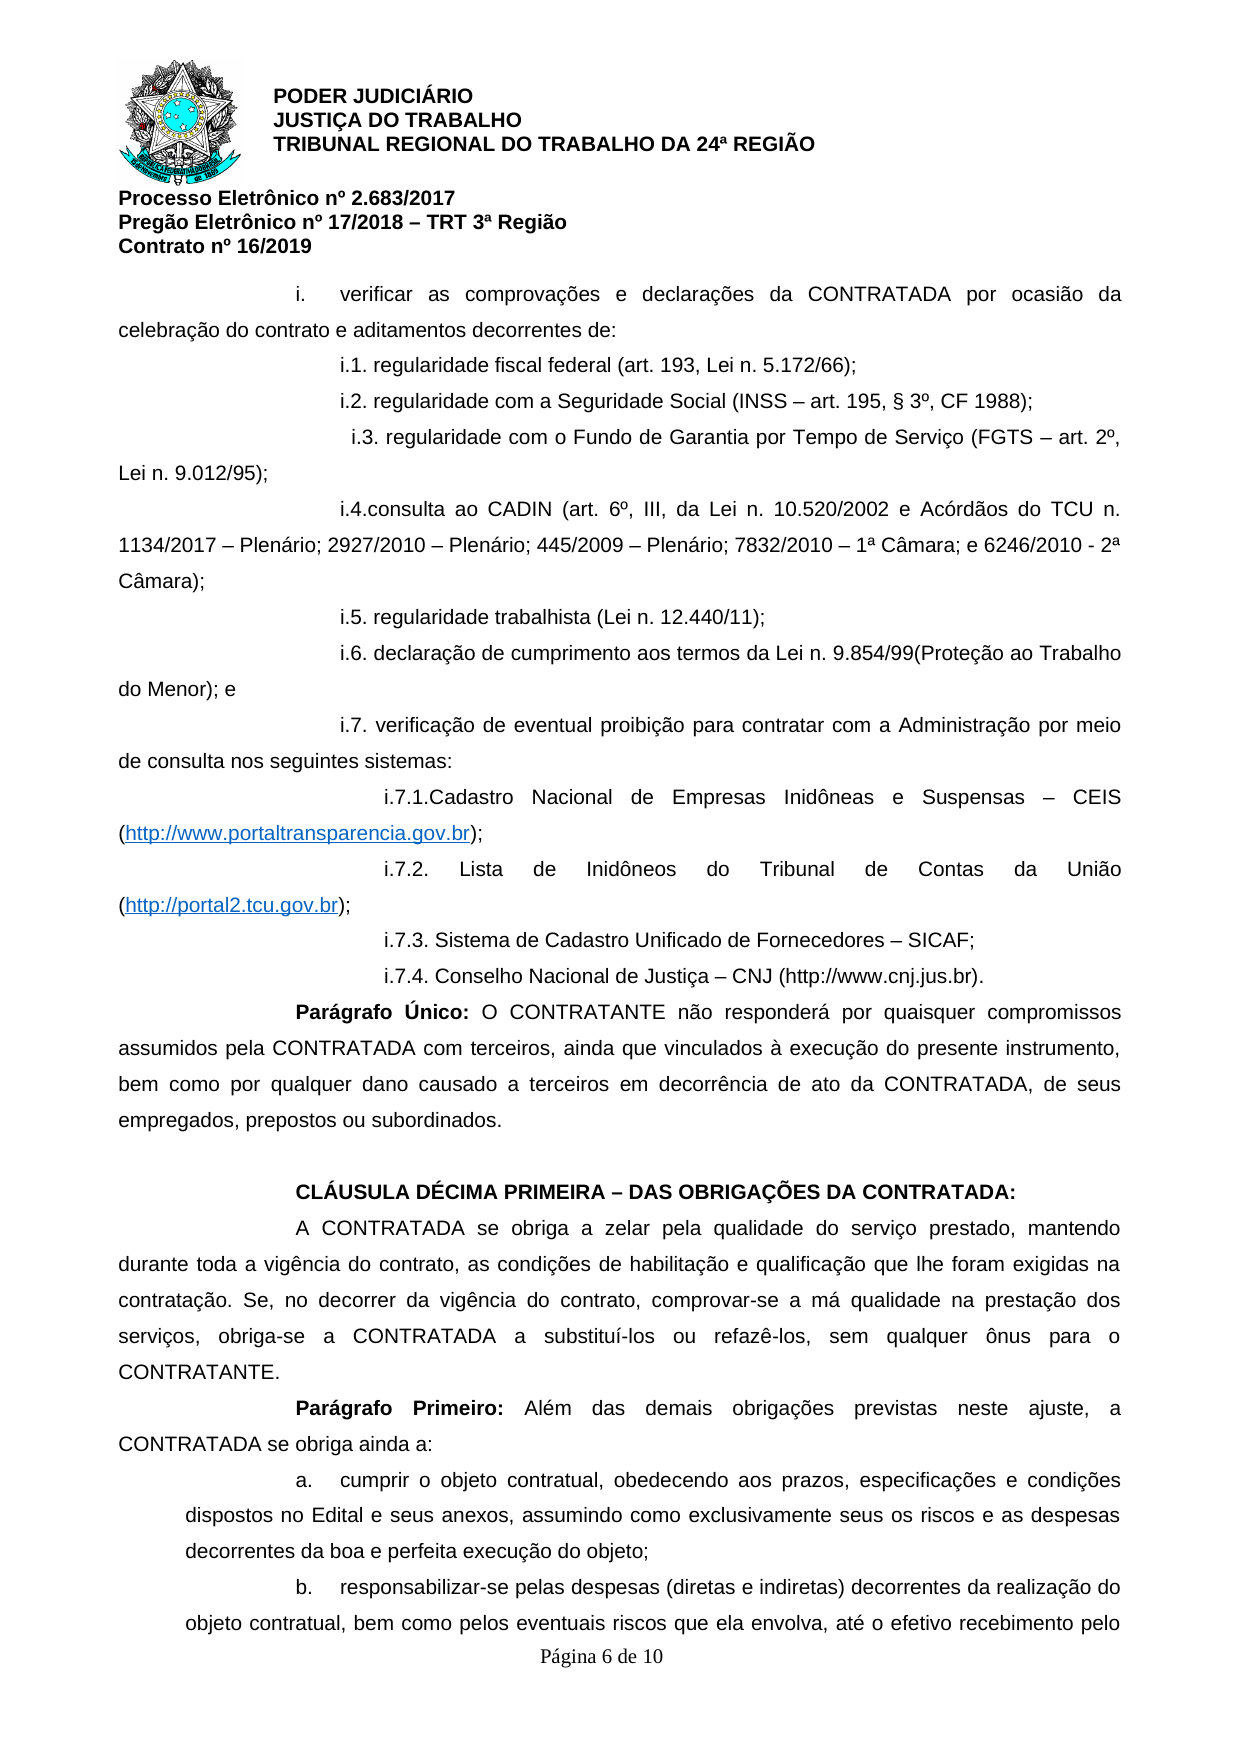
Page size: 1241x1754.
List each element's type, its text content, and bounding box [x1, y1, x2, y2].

text i.4.consulta ao CADIN (art. 6º, III, da Lei n. 10.520/2002 e Acórdãos do TCU n. 1134/2017 – Plenário; 2927/2010 – Plenário; 445/2009 – Plenário; 7832/2010 – 1ª Câmara; e 6246/2010 - 2ª Câmara); [118, 497, 1122, 593]
text i.3. regularidade com o Fundo de Garantia por Tempo de Serviço (FGTS – art. 2º, Lei n. 9.012/95); [118, 425, 1122, 485]
text i.5. regularidade trabalhista (Lei n. 12.440/11); [193, 605, 1122, 629]
text i.2. regularidade com a Seguridade Social (INSS – art. 195, § 3º, CF 1988); [193, 389, 1122, 413]
text i.7. verificação de eventual proibição para contratar com a Administração por meio de consulta nos seguintes sistemas: [118, 713, 1122, 773]
list responsabilizar-se pelas despesas (diretas e indiretas) decorrentes da realização do objeto contratual, bem como pelos eventuais riscos que ela envolva, até o efetivo recebimento pelo [185, 1575, 1122, 1635]
text Parágrafo Único: O CONTRATANTE não responderá por quaisquer compromissos assumidos pela CONTRATADA com terceiros, ainda que vinculados à execução do presente instrumento, bem como por qualquer dano causado a terceiros em decorrência de ato da CONTRATADA, de seus empregados, prepostos ou subordinados. [118, 1000, 1122, 1132]
text i.7.4. Conselho Nacional de Justiça – CNJ (http://www.cnj.jus.br). [236, 964, 1122, 988]
text A CONTRATADA se obriga a zelar pela qualidade do serviço prestado, mantendo durante toda a vigência do contrato, as condições de habilitação e qualificação que lhe foram exigidas na contratação. Se, no decorrer da vigência do contrato, comprovar-se a má qualidade na prestação dos serviços, obriga-se a CONTRATADA a substituí-los ou refazê-los, sem qualquer ônus para o CONTRATANTE. [118, 1216, 1122, 1383]
text i.7.3. Sistema de Cadastro Unificado de Fornecedores – SICAF; [236, 928, 1122, 952]
text Parágrafo Primeiro: Além das demais obrigações previstas neste ajuste, a CONTRATADA se obriga ainda a: [118, 1396, 1122, 1455]
list cumprir o objeto contratual, obedecendo aos prazos, especificações e condições dispostos no Edital e seus anexos, assumindo como exclusivamente seus os riscos e as despesas decorrentes da boa e perfeita execução do objeto; [185, 1467, 1122, 1563]
text CLÁUSULA DÉCIMA PRIMEIRA – DAS OBRIGAÇÕES DA CONTRATADA: [118, 1180, 1122, 1204]
text i.6. declaração de cumprimento aos termos da Lei n. 9.854/99(Proteção ao Trabalho do Menor); e [118, 641, 1122, 701]
text i.1. regularidade fiscal federal (art. 193, Lei n. 5.172/66); [193, 353, 1122, 377]
text i.7.2. Lista de Inidôneos do Tribunal de Contas da União (http://portal2.tcu.gov.br); [118, 856, 1122, 916]
text i.7.1.Cadastro Nacional de Empresas Inidôneas e Suspensas – CEIS (http://www.portaltransparencia.gov.br); [118, 784, 1122, 844]
picture [118, 59, 243, 186]
list verificar as comprovações e declarações da CONTRATADA por ocasião da celebração do contrato e aditamentos decorrentes de: [118, 281, 1122, 341]
